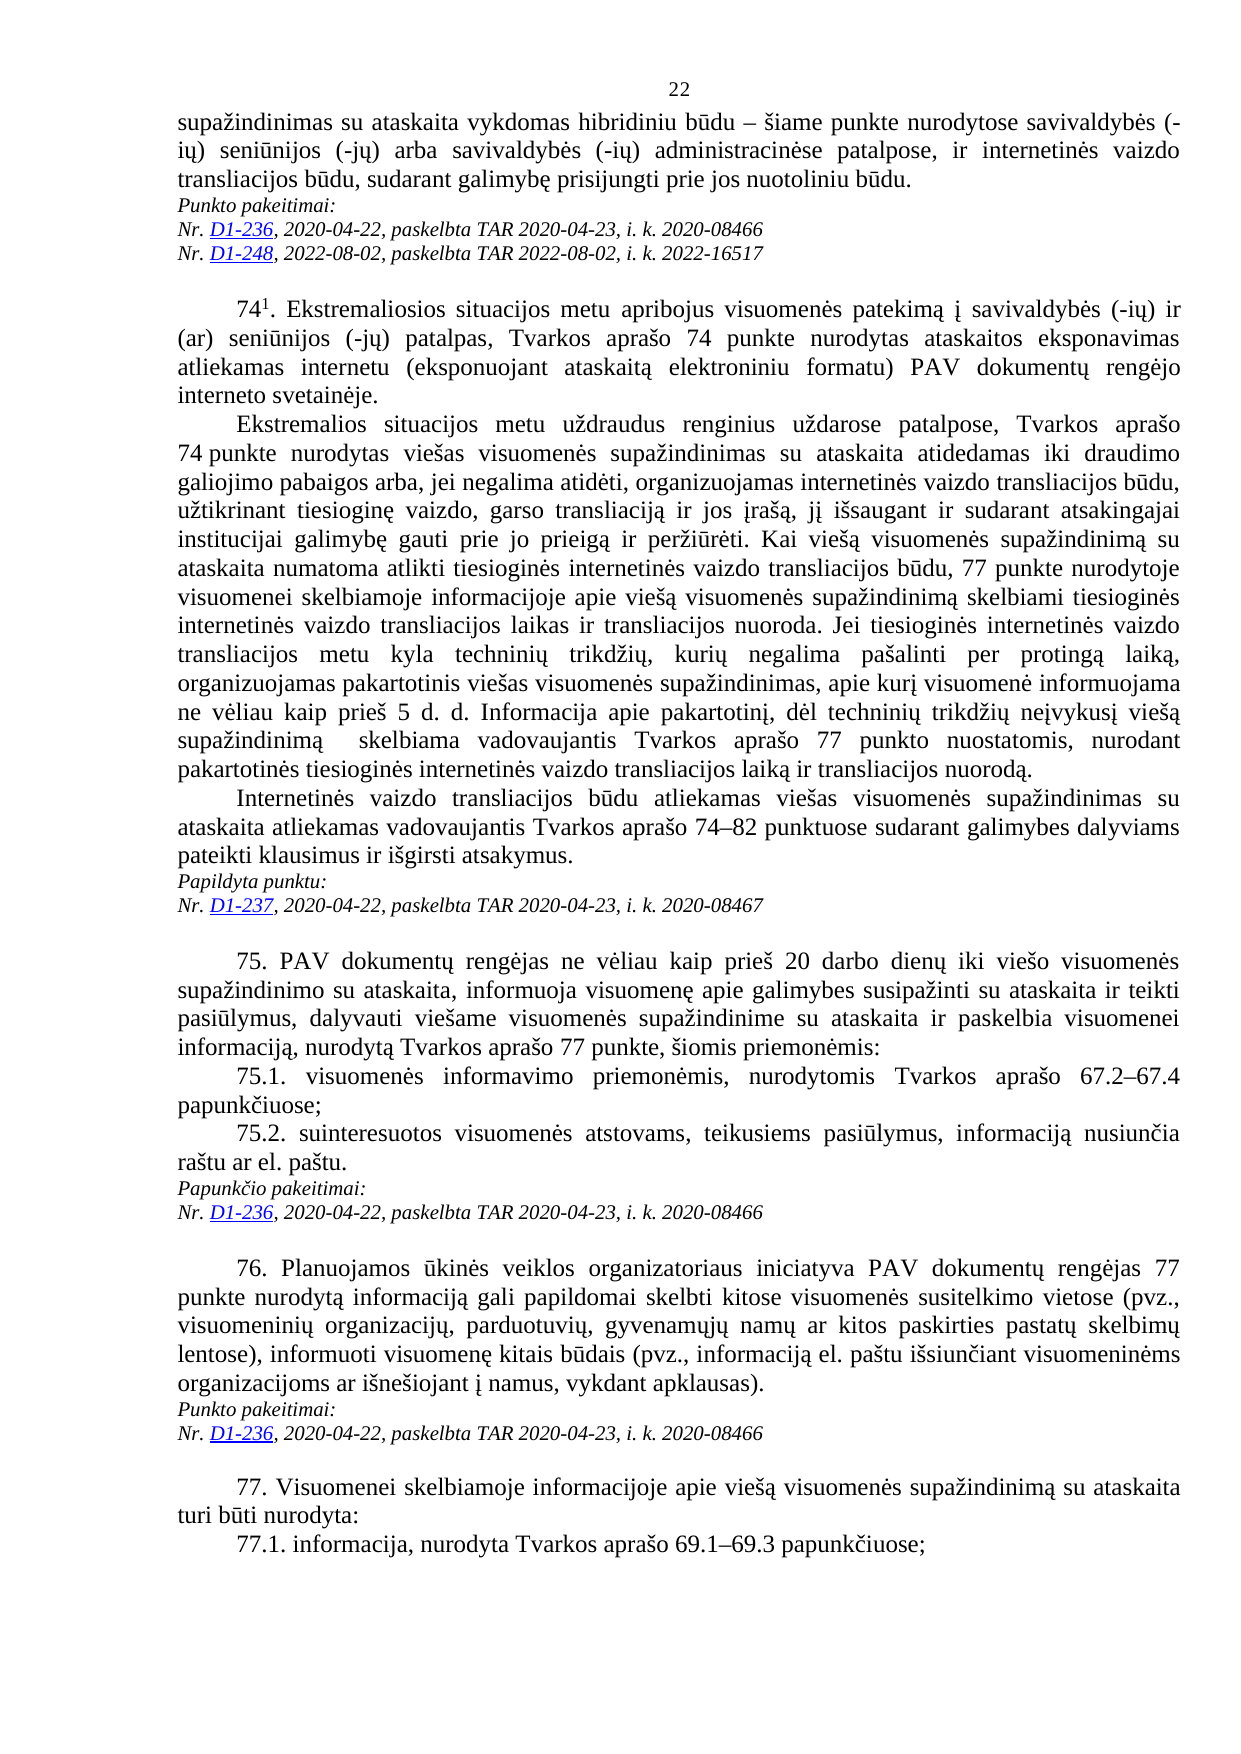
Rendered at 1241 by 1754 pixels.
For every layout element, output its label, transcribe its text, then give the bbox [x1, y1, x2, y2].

text 75.1. visuomenės informavimo priemonėmis, nurodytomis Tvarkos aprašo 67.2–67.4 papunkčiuose; [177, 1061, 1181, 1118]
text Punkto pakeitimai: [177, 1397, 1181, 1421]
text Nr. D1-236, 2020-04-22, paskelbta TAR 2020-04-23, i. k. 2020-08466 [177, 217, 1181, 241]
text Ekstremalios situacijos metu uždraudus renginius uždarose patalpose, Tvarkos aprašo 74 punkte nurodytas viešas visuomenės supažindinimas su ataskaita atidedamas iki draudimo galiojimo pabaigos arba, jei negalima atidėti, organizuojamas internetinės vaizdo transliacijos būdu, užtikrinant tiesioginę vaizdo, garso transliaciją ir jos įrašą, jį išsaugant ir sudarant atsakingajai institucijai galimybę gauti prie jo prieigą ir peržiūrėti. Kai viešą visuomenės supažindinimą su ataskaita numatoma atlikti tiesioginės internetinės vaizdo transliacijos būdu, 77 punkte nurodytoje visuomenei skelbiamoje informacijoje apie viešą visuomenės supažindinimą skelbiami tiesioginės internetinės vaizdo transliacijos laikas ir transliacijos nuoroda. Jei tiesioginės internetinės vaizdo transliacijos metu kyla techninių trikdžių, kurių negalima pašalinti per protingą laiką, organizuojamas pakartotinis viešas visuomenės supažindinimas, apie kurį visuomenė informuojama ne vėliau kaip prieš 5 d. d. Informacija apie pakartotinį, dėl techninių trikdžių neįvykusį viešą supažindinimą skelbiama vadovaujantis Tvarkos aprašo 77 punkto nuostatomis, nurodant pakartotinės tiesioginės internetinės vaizdo transliacijos laiką ir transliacijos nuorodą. [177, 409, 1181, 783]
text 75. PAV dokumentų rengėjas ne vėliau kaip prieš 20 darbo dienų iki viešo visuomenės supažindinimo su ataskaita, informuoja visuomenę apie galimybes susipažinti su ataskaita ir teikti pasiūlymus, dalyvauti viešame visuomenės supažindinime su ataskaita ir paskelbia visuomenei informaciją, nurodytą Tvarkos aprašo 77 punkte, šiomis priemonėmis: [177, 946, 1181, 1061]
text Punkto pakeitimai: [177, 193, 1181, 217]
text 741. Ekstremaliosios situacijos metu apribojus visuomenės patekimą į savivaldybės (-ių) ir (ar) seniūnijos (-jų) patalpas, Tvarkos aprašo 74 punkte nurodytas ataskaitos eksponavimas atliekamas internetu (eksponuojant ataskaitą elektroniniu formatu) PAV dokumentų rengėjo interneto svetainėje. [177, 294, 1181, 409]
text Papildyta punktu: [177, 869, 1181, 893]
text 76. Planuojamos ūkinės veiklos organizatoriaus iniciatyva PAV dokumentų rengėjas 77 punkte nurodytą informaciją gali papildomai skelbti kitose visuomenės susitelkimo vietose (pvz., visuomeninių organizacijų, parduotuvių, gyvenamųjų namų ar kitos paskirties pastatų skelbimų lentose), informuoti visuomenę kitais būdais (pvz., informaciją el. paštu išsiunčiant visuomeninėms organizacijoms ar išnešiojant į namus, vykdant apklausas). [177, 1253, 1181, 1397]
text Nr. D1-248, 2022-08-02, paskelbta TAR 2022-08-02, i. k. 2022-16517 [177, 241, 1181, 265]
text Papunkčio pakeitimai: [177, 1176, 1181, 1200]
text 75.2. suinteresuotos visuomenės atstovams, teikusiems pasiūlymus, informaciją nusiunčia raštu ar el. paštu. [177, 1118, 1181, 1176]
text 77. Visuomenei skelbiamoje informacijoje apie viešą visuomenės supažindinimą su ataskaita turi būti nurodyta: [177, 1473, 1181, 1529]
text 77.1. informacija, nurodyta Tvarkos aprašo 69.1–69.3 papunkčiuose; [177, 1529, 1181, 1558]
text Nr. D1-237, 2020-04-22, paskelbta TAR 2020-04-23, i. k. 2020-08467 [177, 893, 1181, 917]
text Internetinės vaizdo transliacijos būdu atliekamas viešas visuomenės supažindinimas su ataskaita atliekamas vadovaujantis Tvarkos aprašo 74–82 punktuose sudarant galimybes dalyviams pateikti klausimus ir išgirsti atsakymus. [177, 783, 1181, 869]
text Nr. D1-236, 2020-04-22, paskelbta TAR 2020-04-23, i. k. 2020-08466 [177, 1200, 1181, 1224]
text Nr. D1-236, 2020-04-22, paskelbta TAR 2020-04-23, i. k. 2020-08466 [177, 1421, 1181, 1445]
text supažindinimas su ataskaita vykdomas hibridiniu būdu – šiame punkte nurodytose savivaldybės (-ių) seniūnijos (-jų) arba savivaldybės (-ių) administracinėse patalpose, ir internetinės vaizdo transliacijos būdu, sudarant galimybę prisijungti prie jos nuotoliniu būdu. [177, 107, 1181, 193]
